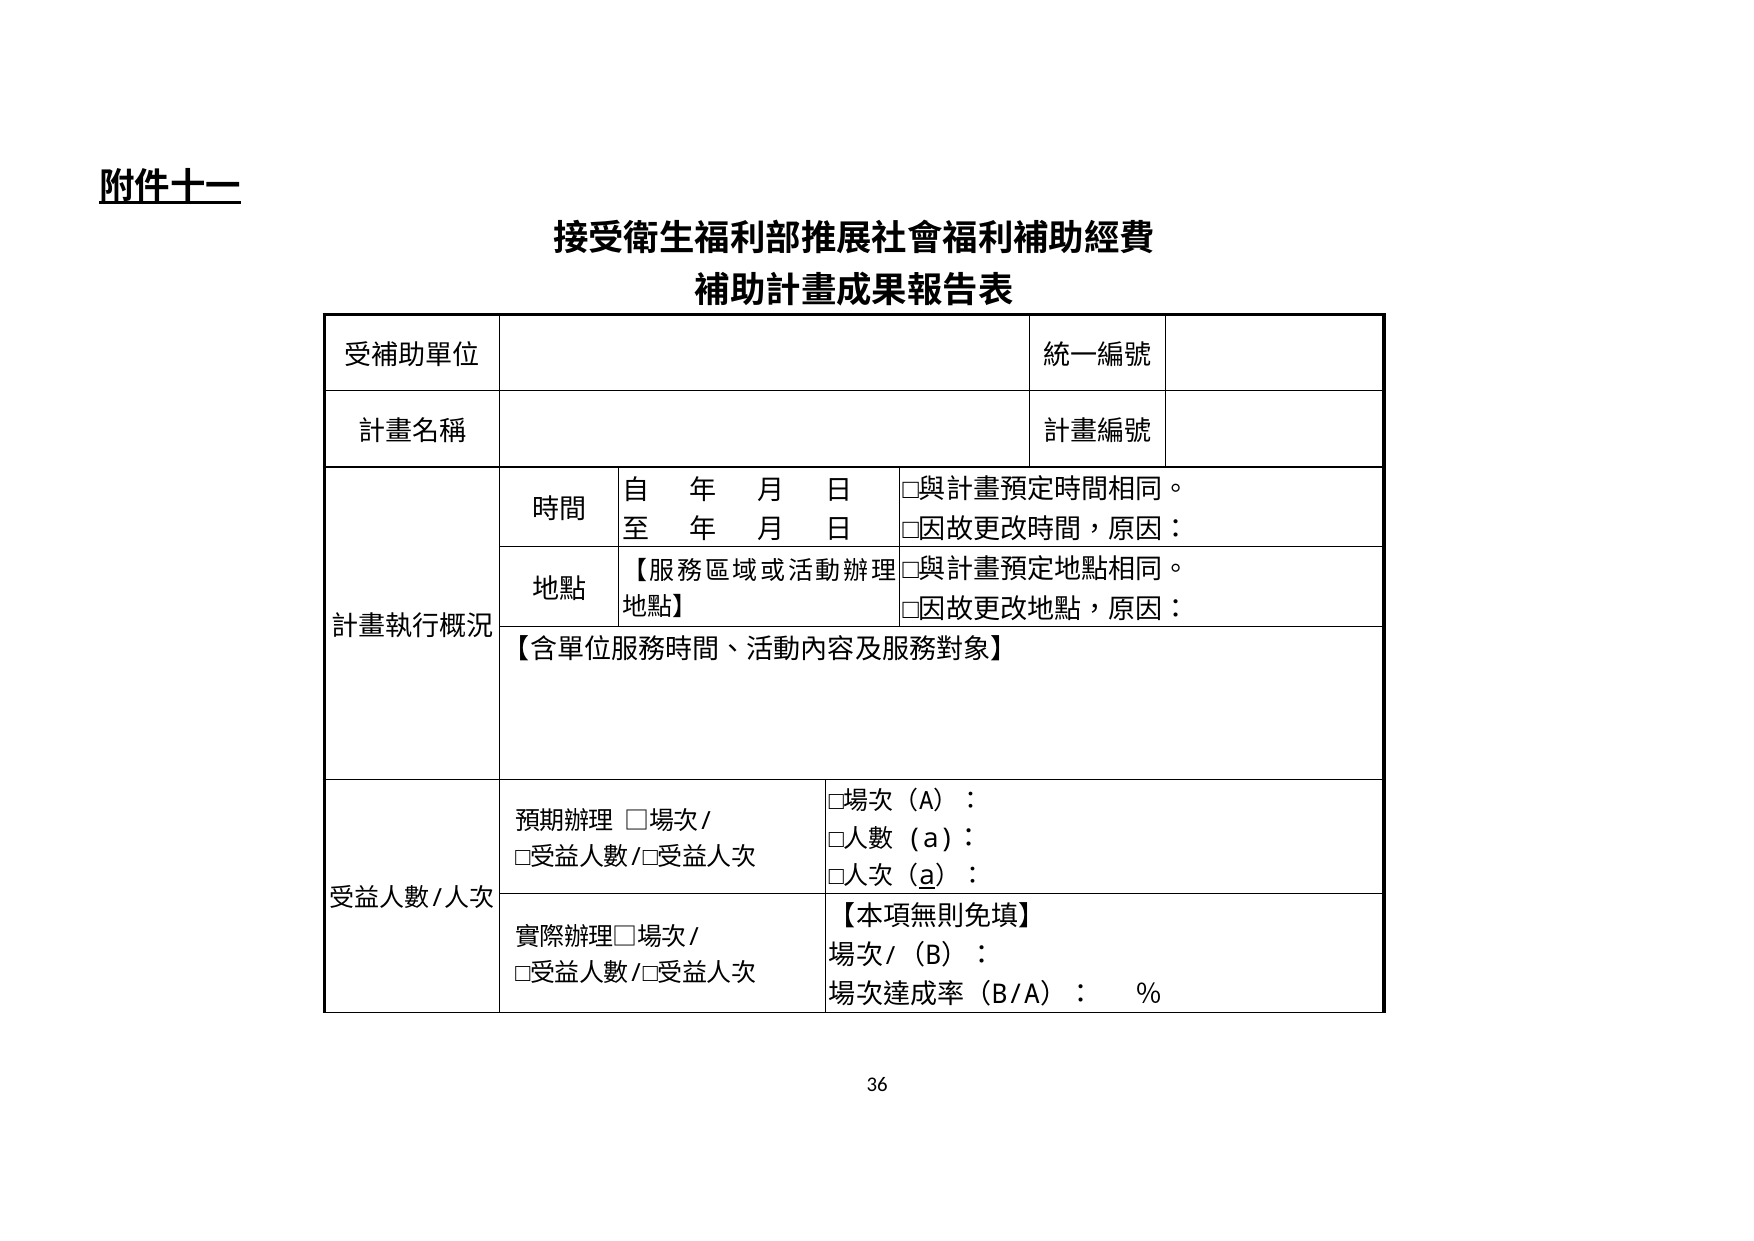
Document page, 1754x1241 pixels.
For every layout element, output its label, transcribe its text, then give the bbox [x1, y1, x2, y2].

table_cell 計畫執行概況 [326, 468, 499, 779]
table_cell 地點 [500, 547, 618, 626]
table_cell [500, 391, 1029, 466]
table_cell [1166, 391, 1382, 466]
table_cell 時間 [500, 468, 618, 546]
table_cell 【含單位服務時間、活動內容及服務對象】 [500, 627, 1382, 779]
table_cell 【本項無則免填】 場次/（B）： 場次達成率（B/A）： ％ [826, 894, 1382, 1012]
table_cell □場次（A）： □人數 (a)： □人次（a）： [826, 780, 1382, 893]
text 補助計畫成果報告表 [94, 261, 1614, 313]
table_header [500, 316, 1029, 390]
text 接受衛生福利部推展社會福利補助經費 [94, 209, 1614, 261]
text 附件十一 [99, 157, 1609, 209]
table_cell 計畫編號 [1030, 391, 1165, 466]
table_header 統一編號 [1030, 316, 1165, 390]
table_cell 【服務區域或活動辦理地點】 [619, 547, 899, 626]
table_cell □與計畫預定地點相同。 □因故更改地點，原因： [900, 547, 1382, 626]
table_header [1166, 316, 1382, 390]
table_header 受補助單位 [326, 316, 499, 390]
table_cell 預期辦理 □場次/ □受益人數/□受益人次 [500, 780, 825, 893]
table_cell 實際辦理□場次/ □受益人數/□受益人次 [500, 894, 825, 1012]
table_cell 計畫名稱 [326, 391, 499, 466]
table_cell □與計畫預定時間相同。 □因故更改時間，原因： [900, 468, 1382, 546]
table_cell 自 年 月 日 至 年 月 日 [619, 468, 899, 546]
table_cell 受益人數/人次 [326, 780, 499, 1012]
